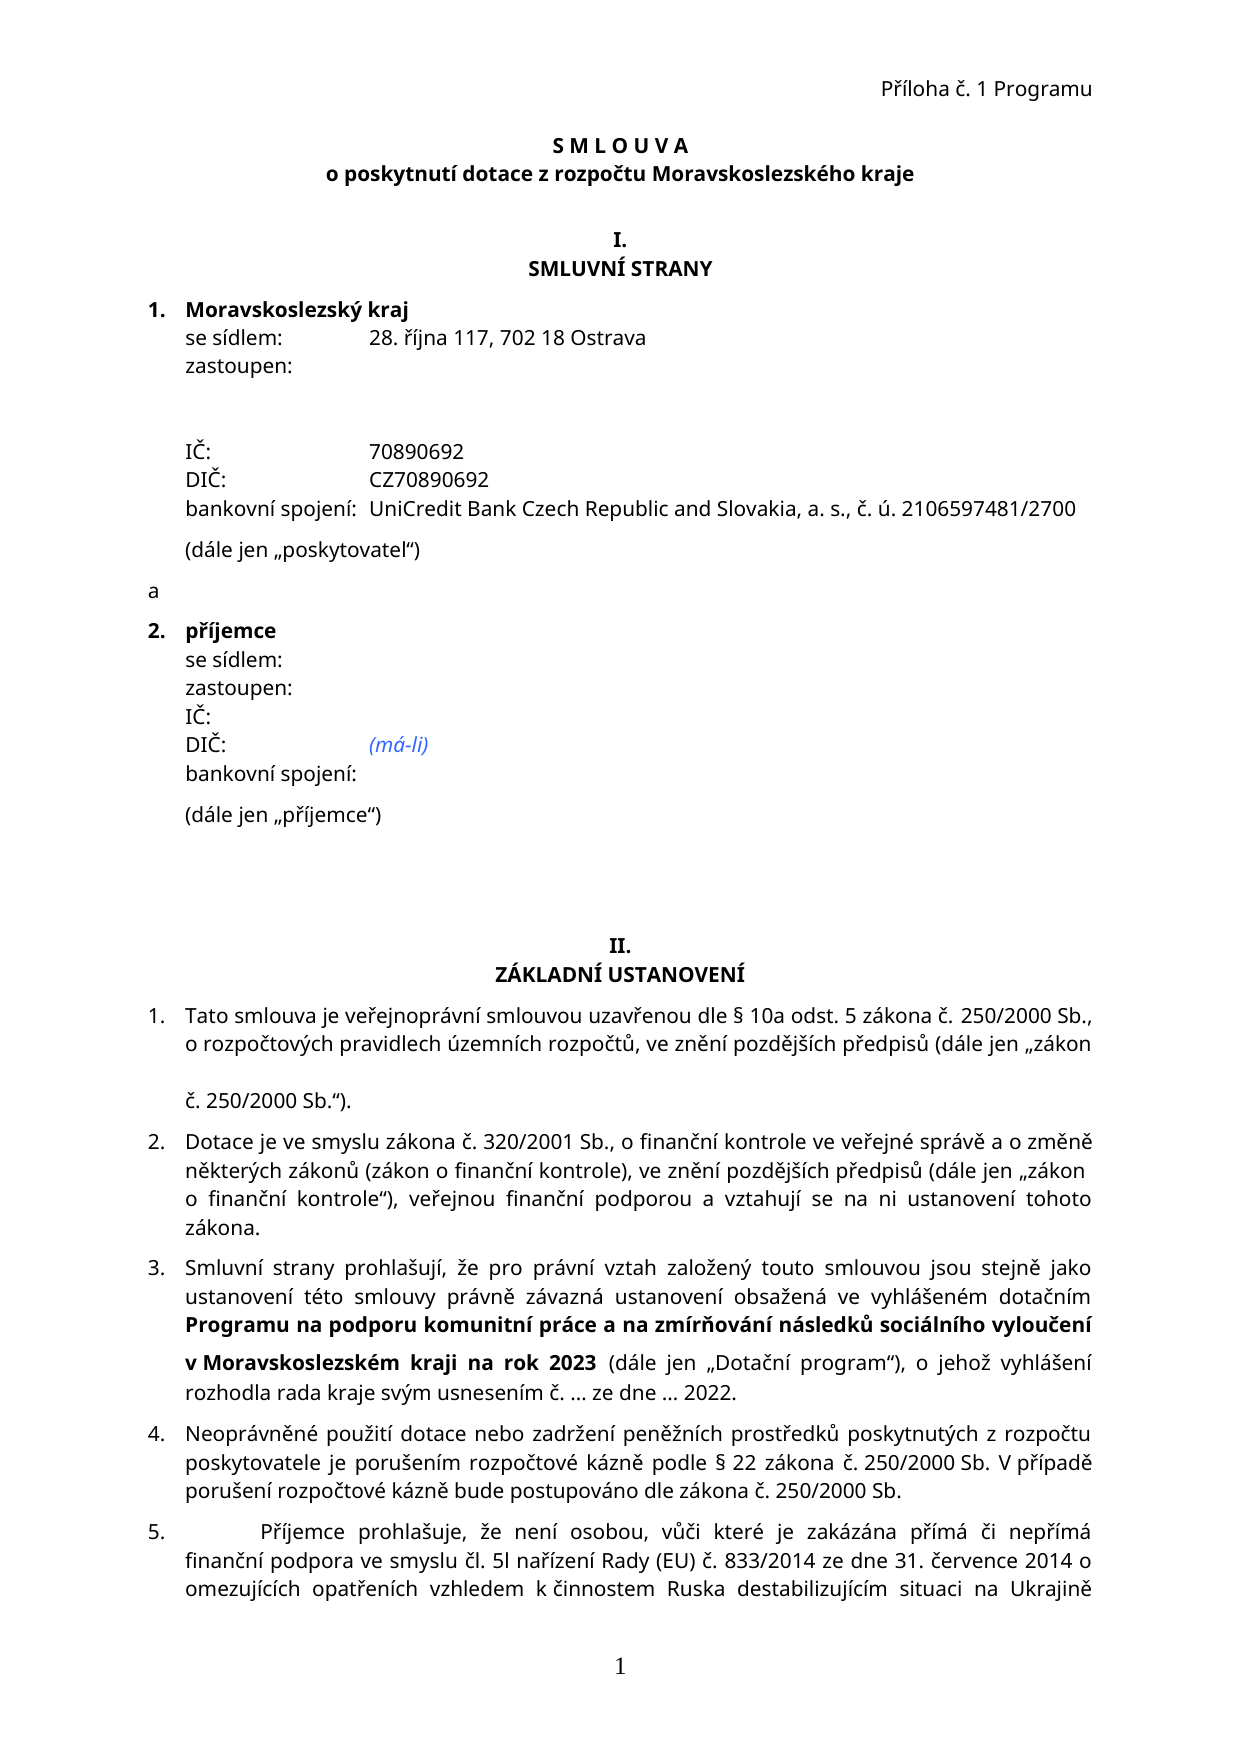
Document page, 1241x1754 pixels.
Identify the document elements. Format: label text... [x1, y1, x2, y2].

text se sídlem: [185, 645, 1092, 673]
text a [148, 576, 1092, 604]
text zastoupen: [185, 673, 1092, 702]
text I. [148, 225, 1092, 254]
text bankovní spojení: [185, 759, 1092, 787]
list Tato smlouva je veřejnoprávní smlouvou uzavřenou dle § 10a odst. 5 zákona č. 250/2000 Sb., o rozpočtových pravidlech územních rozpočtů, ve znění pozdějších předpisů (dále jen „zákon č. 250/2000 Sb.“). [148, 1001, 1092, 1115]
list Příjemce prohlašuje, že není osobou, vůči které je zakázána přímá či nepřímá finanční podpora ve smyslu čl. 5l nařízení Rady (EU) č. 833/2014 ze dne 31. července 2014 o omezujících opatřeních vzhledem k činnostem Ruska destabilizujícím situaci na Ukrajině [148, 1517, 1092, 1603]
list Smluvní strany prohlašují, že pro právní vztah založený touto smlouvou jsou stejně jako ustanovení této smlouvy právně závazná ustanovení obsažená ve vyhlášeném dotačním Programu na podporu komunitní práce a na zmírňování následků sociálního vyloučení v Moravskoslezském kraji na rok 2023 (dále jen „Dotační program“), o jehož vyhlášení rozhodla rada kraje svým usnesením č. … ze dne … 2022. [148, 1253, 1092, 1407]
list Dotace je ve smyslu zákona č. 320/2001 Sb., o finanční kontrole ve veřejné správě a o změně některých zákonů (zákon o finanční kontrole), ve znění pozdějších předpisů (dále jen „zákon o finanční kontrole“), veřejnou finanční podporou a vztahují se na ni ustanovení tohoto zákona. [148, 1127, 1092, 1241]
text bankovní spojení: UniCredit Bank Czech Republic and Slovakia, a. s., č. ú. 2106597481/2700 [185, 494, 1092, 522]
subtitle S M L O U V A [148, 131, 1092, 159]
text DIČ: CZ70890692 [185, 465, 1092, 494]
list Neoprávněné použití dotace nebo zadržení peněžních prostředků poskytnutých z rozpočtu poskytovatele je porušením rozpočtové kázně podle § 22 zákona č. 250/2000 Sb. V případě porušení rozpočtové kázně bude postupováno dle zákona č. 250/2000 Sb. [148, 1419, 1092, 1505]
subtitle SMLUVNÍ STRANY [148, 254, 1092, 282]
text (dále jen „poskytovatel“) [185, 535, 1092, 563]
subtitle příjemce [148, 617, 1092, 645]
text zastoupen: [185, 352, 1092, 380]
text DIČ: (má-li) [185, 730, 1092, 759]
text o poskytnutí dotace z rozpočtu Moravskoslezského kraje [148, 159, 1092, 188]
text se sídlem: 28. října 117, 702 18 Ostrava [185, 323, 1092, 352]
text ZÁKLADNÍ USTANOVENÍ [148, 960, 1092, 988]
text IČ: 70890692 [185, 437, 1092, 465]
text II. [148, 932, 1092, 960]
text IČ: [185, 702, 1092, 730]
subtitle Moravskoslezský kraj [148, 295, 1092, 323]
text (dále jen „příjemce“) [185, 800, 1092, 828]
